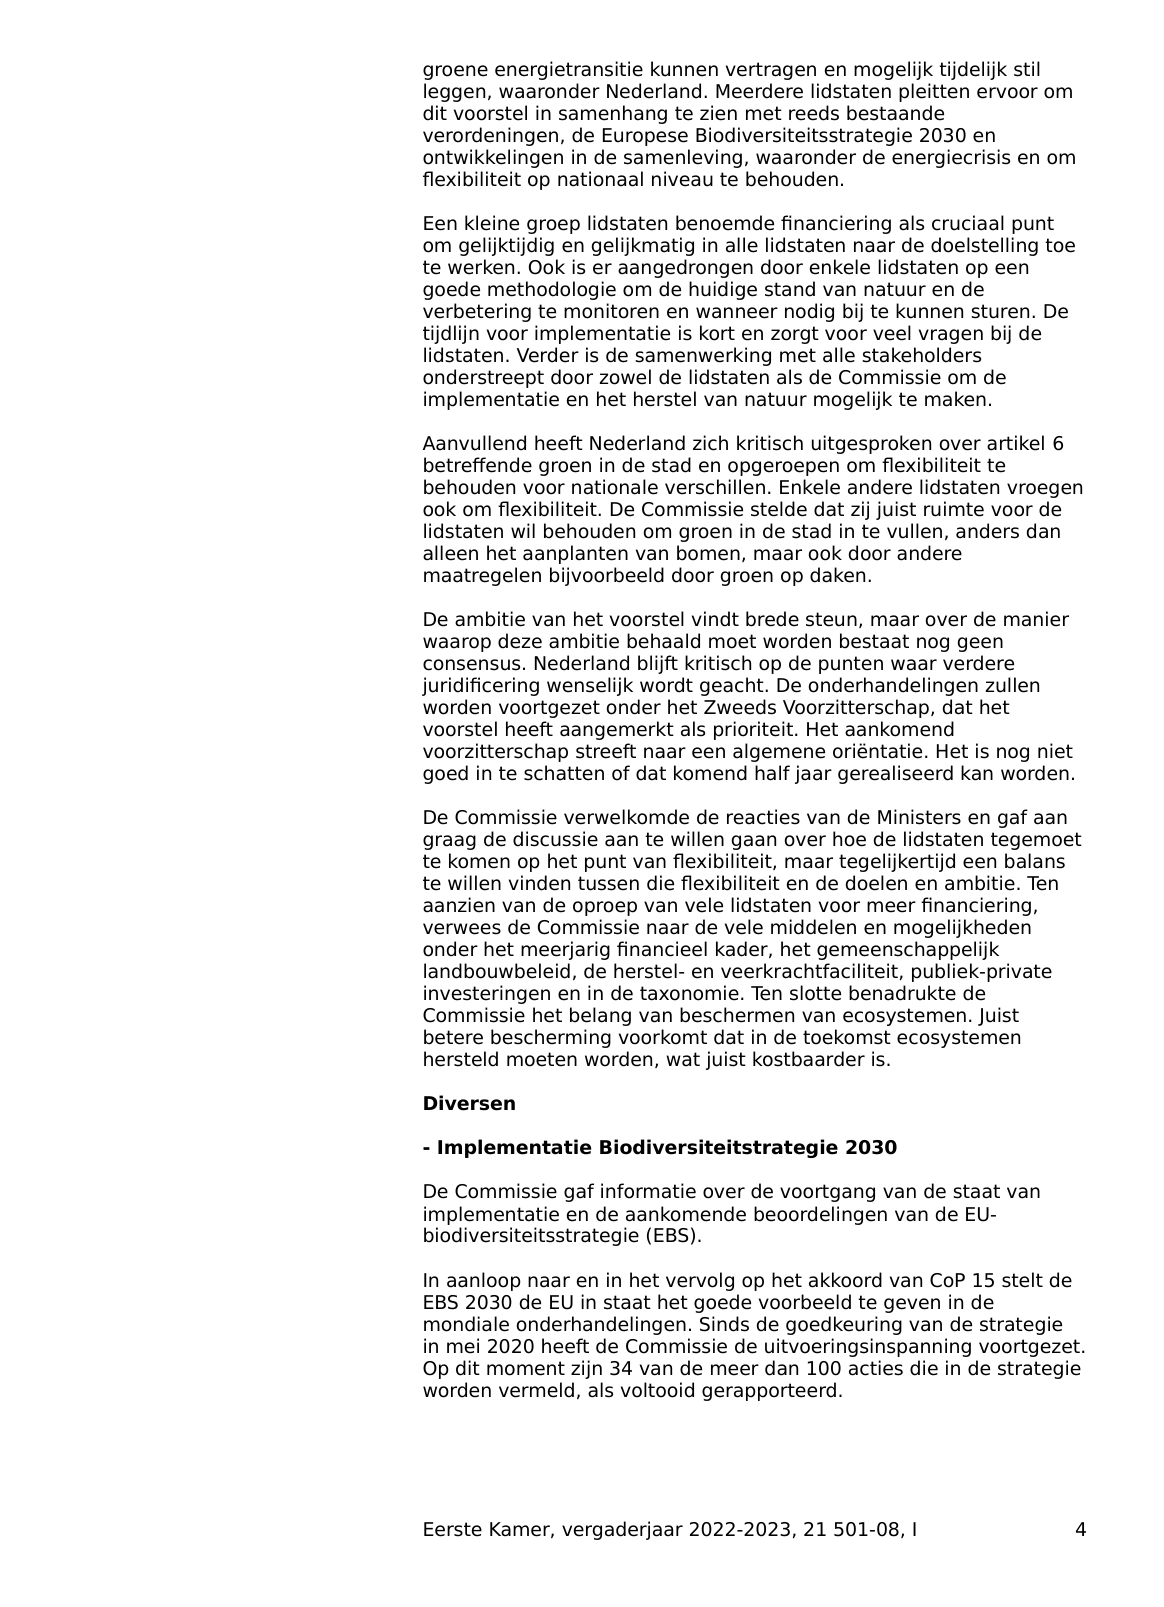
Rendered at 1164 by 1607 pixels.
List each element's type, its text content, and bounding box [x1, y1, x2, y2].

subtitle - Implementatie Biodiversiteitstrategie 2030 [422, 1137, 1087, 1159]
text De Commissie verwelkomde de reacties van de Ministers en gaf aan graag de discussie aan te willen gaan over hoe de lidstaten tegemoet te komen op het punt van flexibiliteit, maar tegelijkertijd een balans te willen vinden tussen die flexibiliteit en de doelen en ambitie. Ten aanzien van de oproep van vele lidstaten voor meer financiering, verwees de Commissie naar de vele middelen en mogelijkheden onder het meerjarig financieel kader, het gemeenschappelijk landbouwbeleid, de herstel- en veerkrachtfaciliteit, publiek-private investeringen en in de taxonomie. Ten slotte benadrukte de Commissie het belang van beschermen van ecosystemen. Juist betere bescherming voorkomt dat in de toekomst ecosystemen hersteld moeten worden, wat juist kostbaarder is. [422, 807, 1087, 1071]
text groene energietransitie kunnen vertragen en mogelijk tijdelijk stil leggen, waaronder Nederland. Meerdere lidstaten pleitten ervoor om dit voorstel in samenhang te zien met reeds bestaande verordeningen, de Europese Biodiversiteitsstrategie 2030 en ontwikkelingen in de samenleving, waaronder de energiecrisis en om flexibiliteit op nationaal niveau te behouden. [422, 59, 1087, 191]
text Een kleine groep lidstaten benoemde financiering als cruciaal punt om gelijktijdig en gelijkmatig in alle lidstaten naar de doelstelling toe te werken. Ook is er aangedrongen door enkele lidstaten op een goede methodologie om de huidige stand van natuur en de verbetering te monitoren en wanneer nodig bij te kunnen sturen. De tijdlijn voor implementatie is kort en zorgt voor veel vragen bij de lidstaten. Verder is de samenwerking met alle stakeholders onderstreept door zowel de lidstaten als de Commissie om de implementatie en het herstel van natuur mogelijk te maken. [422, 213, 1087, 411]
text Aanvullend heeft Nederland zich kritisch uitgesproken over artikel 6 betreffende groen in de stad en opgeroepen om flexibiliteit te behouden voor nationale verschillen. Enkele andere lidstaten vroegen ook om flexibiliteit. De Commissie stelde dat zij juist ruimte voor de lidstaten wil behouden om groen in de stad in te vullen, anders dan alleen het aanplanten van bomen, maar ook door andere maatregelen bijvoorbeeld door groen op daken. [422, 433, 1087, 587]
text De Commissie gaf informatie over de voortgang van de staat van implementatie en de aankomende beoordelingen van de EU-biodiversiteitsstrategie (EBS). [422, 1181, 1087, 1247]
text De ambitie van het voorstel vindt brede steun, maar over de manier waarop deze ambitie behaald moet worden bestaat nog geen consensus. Nederland blijft kritisch op de punten waar verdere juridificering wenselijk wordt geacht. De onderhandelingen zullen worden voortgezet onder het Zweeds Voorzitterschap, dat het voorstel heeft aangemerkt als prioriteit. Het aankomend voorzitterschap streeft naar een algemene oriëntatie. Het is nog niet goed in te schatten of dat komend half jaar gerealiseerd kan worden. [422, 609, 1087, 785]
subtitle Diversen [422, 1093, 1087, 1115]
text In aanloop naar en in het vervolg op het akkoord van CoP 15 stelt de EBS 2030 de EU in staat het goede voorbeeld te geven in de mondiale onderhandelingen. Sinds de goedkeuring van de strategie in mei 2020 heeft de Commissie de uitvoeringsinspanning voortgezet. Op dit moment zijn 34 van de meer dan 100 acties die in de strategie worden vermeld, als voltooid gerapporteerd. [422, 1269, 1087, 1401]
